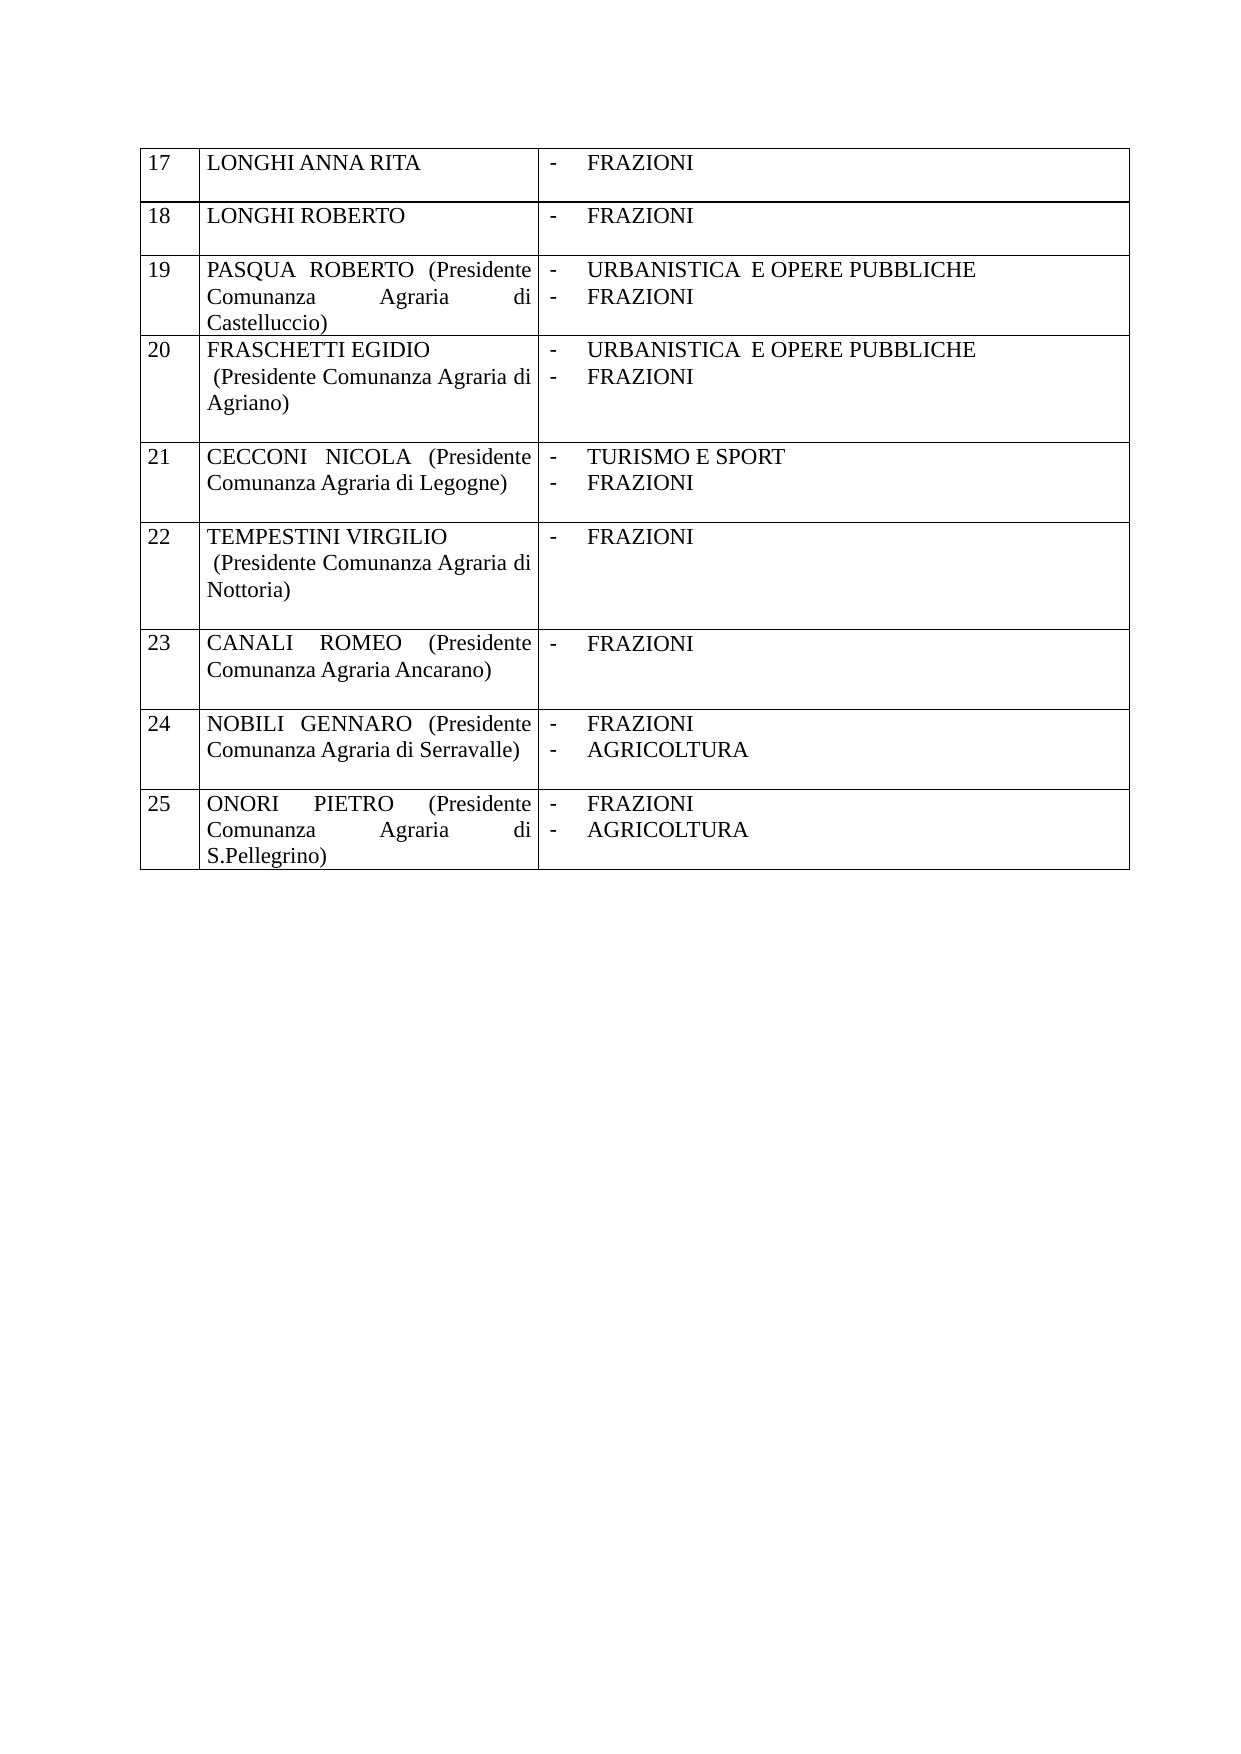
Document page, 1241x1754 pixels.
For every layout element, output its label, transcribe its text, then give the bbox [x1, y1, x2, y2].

table_cell 22 [141, 523, 199, 628]
table_cell LONGHI ROBERTO [200, 203, 538, 255]
table_cell 24 [141, 710, 199, 789]
table_cell URBANISTICA E OPERE PUBBLICHE FRAZIONI [539, 256, 1129, 335]
table_cell 23 [141, 630, 199, 708]
table_cell 25 [141, 790, 199, 869]
table_cell [140, 870, 199, 896]
table_cell CANALI ROMEO (Presidente Comunanza Agraria Ancarano) [200, 630, 538, 708]
table_cell 19 [141, 256, 199, 335]
table_cell LONGHI ANNA RITA [200, 149, 538, 201]
table_cell [199, 870, 539, 896]
table_cell NOBILI GENNARO (Presidente Comunanza Agraria di Serravalle) [200, 710, 538, 789]
table_cell 18 [141, 203, 199, 255]
table_cell FRAZIONI AGRICOLTURA [539, 790, 1129, 869]
table_cell FRAZIONI [539, 203, 1129, 255]
table_cell ONORI PIETRO (Presidente Comunanza Agraria di S.Pellegrino) [200, 790, 538, 869]
table_cell TEMPESTINI VIRGILIO (Presidente Comunanza Agraria di Nottoria) [200, 523, 538, 628]
table_cell FRAZIONI [539, 630, 1129, 708]
table_cell [539, 870, 1129, 896]
table_cell 21 [141, 443, 199, 522]
table_cell 20 [141, 336, 199, 442]
table_cell FRAZIONI [539, 523, 1129, 628]
table_cell 17 [141, 149, 199, 201]
table_cell TURISMO E SPORT FRAZIONI [539, 443, 1129, 522]
table_cell FRAZIONI [539, 149, 1129, 201]
table_cell FRASCHETTI EGIDIO (Presidente Comunanza Agraria di Agriano) [200, 336, 538, 442]
table_cell CECCONI NICOLA (Presidente Comunanza Agraria di Legogne) [200, 443, 538, 522]
table_cell FRAZIONI AGRICOLTURA [539, 710, 1129, 789]
table_cell URBANISTICA E OPERE PUBBLICHE FRAZIONI [539, 336, 1129, 442]
table_cell PASQUA ROBERTO (Presidente Comunanza Agraria di Castelluccio) [200, 256, 538, 335]
